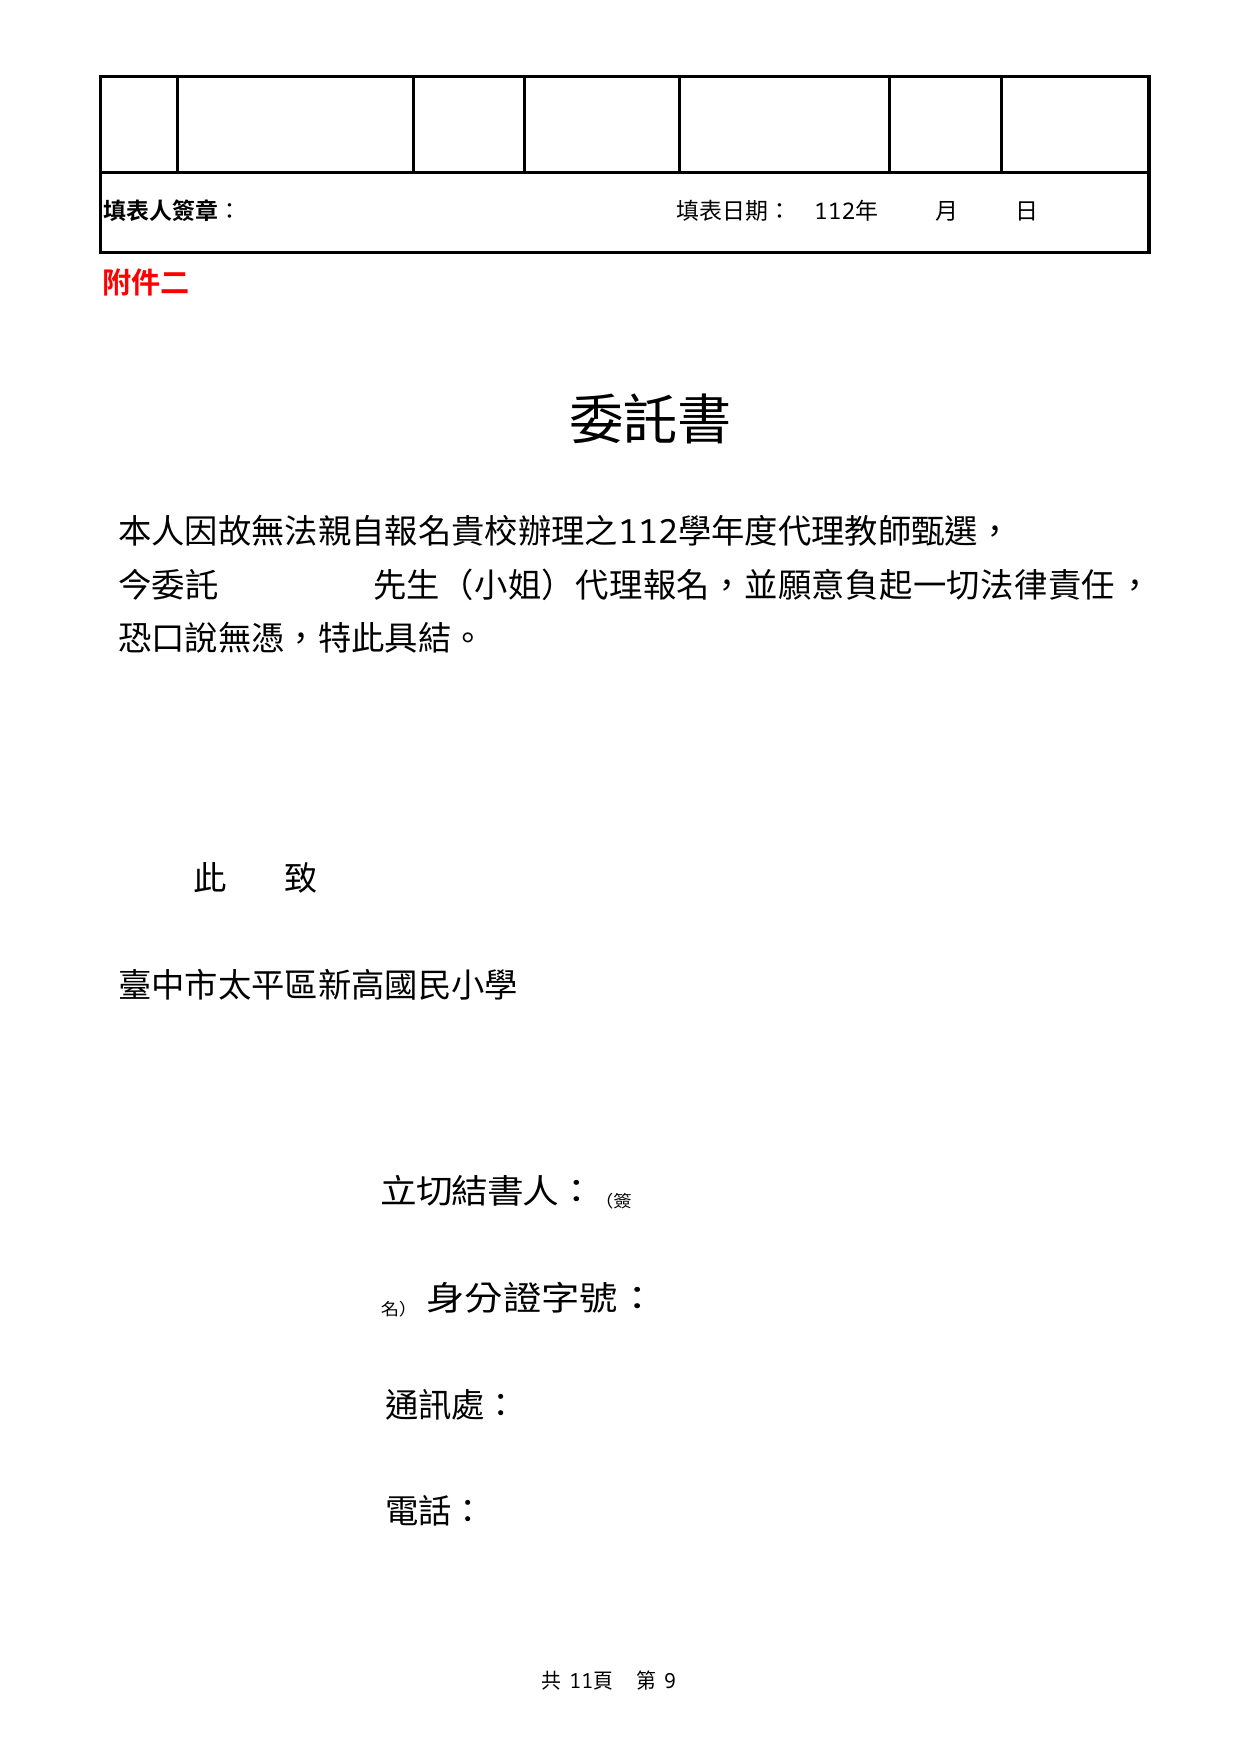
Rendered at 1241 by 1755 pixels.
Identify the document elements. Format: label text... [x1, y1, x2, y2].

table_cell [891, 78, 1000, 171]
text 此 致 [151, 851, 427, 900]
table_cell 填表人簽章： 填表日期： 112年 月 日 [102, 174, 1147, 251]
table_cell [681, 78, 888, 171]
text 立切結書人：（簽名） 身分證字號： [381, 1164, 662, 1320]
table_cell [179, 78, 412, 171]
text 通訊處： 電話： [385, 1378, 519, 1533]
table_cell [1003, 78, 1147, 171]
table_cell [102, 78, 176, 171]
text 本人因故無法親自報名貴校辦理之112學年度代理教師甄選， [118, 505, 1118, 553]
text 委託書 [102, 377, 1199, 455]
text 今委託 先生（小姐）代理報名，並願意負起一切法律責任，恐口說無憑，特此具結。 [118, 558, 1118, 659]
table_cell [526, 78, 678, 171]
table_cell [415, 78, 523, 171]
text 臺中市太平區新高國民小學 [118, 959, 1199, 1007]
text 附件二 [102, 254, 1139, 303]
